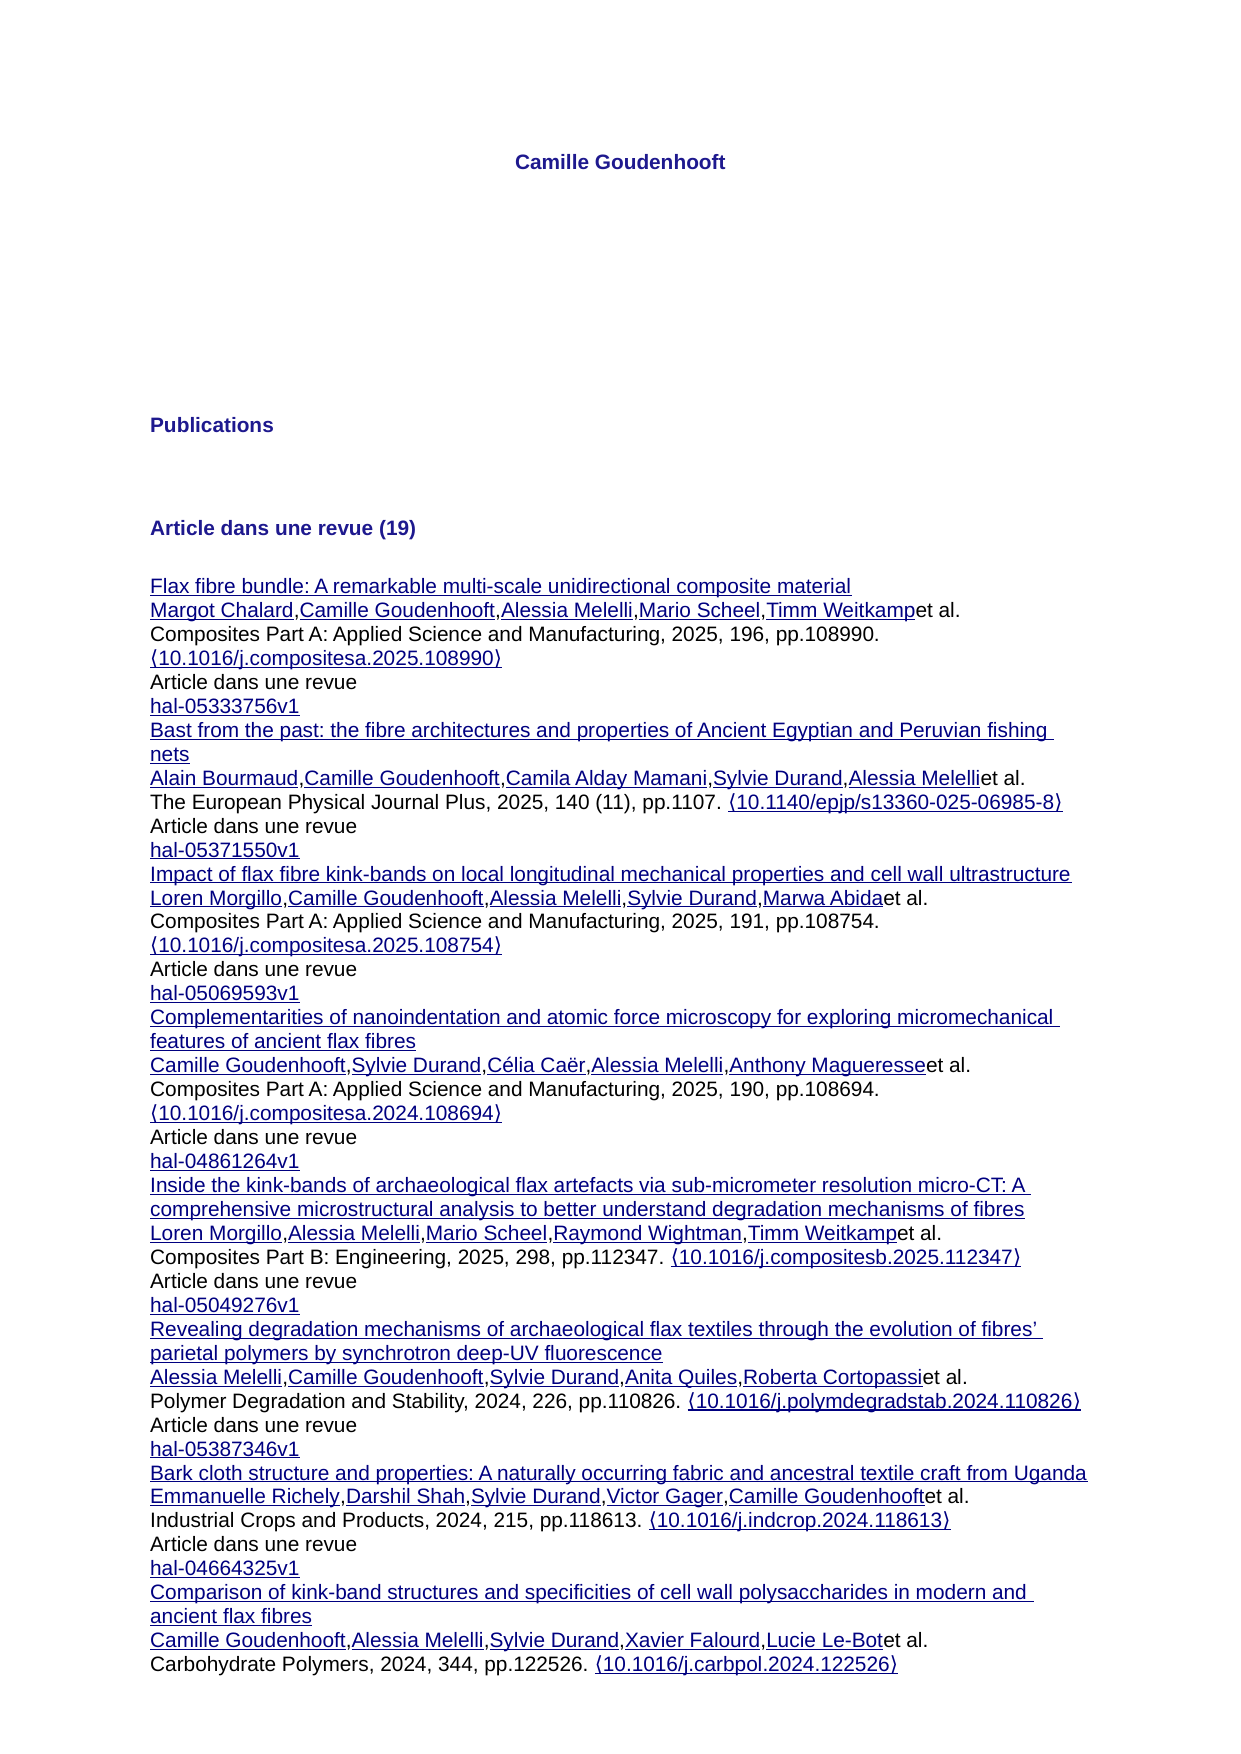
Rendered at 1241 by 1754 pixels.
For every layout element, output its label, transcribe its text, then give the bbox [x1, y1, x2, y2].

table_cell Complementarities of nanoindentation and atomic force microscopy for exploring micromechanical features of ancient flax fibres Camille Goudenhooft,Sylvie Durand,Célia Caër,Alessia Melelli,Anthony Magueresseet al. Composites Part A: Applied Science and Manufacturing, 2025, 190, pp.108694. ⟨10.1016/j.compositesa.2024.108694⟩ Article dans une revue hal-04861264v1 [150, 1005, 1090, 1173]
table_cell Comparison of kink-band structures and specificities of cell wall polysaccharides in modern and ancient flax fibres Camille Goudenhooft,Alessia Melelli,Sylvie Durand,Xavier Falourd,Lucie Le-Botet al. Carbohydrate Polymers, 2024, 344, pp.122526. ⟨10.1016/j.carbpol.2024.122526⟩ [150, 1580, 1090, 1676]
table_cell Revealing degradation mechanisms of archaeological flax textiles through the evolution of fibres’ parietal polymers by synchrotron deep-UV fluorescence Alessia Melelli,Camille Goudenhooft,Sylvie Durand,Anita Quiles,Roberta Cortopassiet al. Polymer Degradation and Stability, 2024, 226, pp.110826. ⟨10.1016/j.polymdegradstab.2024.110826⟩ Article dans une revue hal-05387346v1 [150, 1317, 1090, 1460]
table_cell Impact of flax fibre kink-bands on local longitudinal mechanical properties and cell wall ultrastructure Loren Morgillo,Camille Goudenhooft,Alessia Melelli,Sylvie Durand,Marwa Abidaet al. Composites Part A: Applied Science and Manufacturing, 2025, 191, pp.108754. ⟨10.1016/j.compositesa.2025.108754⟩ Article dans une revue hal-05069593v1 [150, 861, 1090, 1005]
table_cell Inside the kink-bands of archaeological flax artefacts via sub-micrometer resolution micro-CT: A comprehensive microstructural analysis to better understand degradation mechanisms of fibres Loren Morgillo,Alessia Melelli,Mario Scheel,Raymond Wightman,Timm Weitkampet al. Composites Part B: Engineering, 2025, 298, pp.112347. ⟨10.1016/j.compositesb.2025.112347⟩ Article dans une revue hal-05049276v1 [150, 1173, 1090, 1317]
table_cell Bark cloth structure and properties: A naturally occurring fabric and ancestral textile craft from Uganda Emmanuelle Richely,Darshil Shah,Sylvie Durand,Victor Gager,Camille Goudenhooftet al. Industrial Crops and Products, 2024, 215, pp.118613. ⟨10.1016/j.indcrop.2024.118613⟩ Article dans une revue hal-04664325v1 [150, 1460, 1090, 1580]
subtitle Publications [150, 412, 1090, 436]
subtitle Camille Goudenhooft [150, 150, 1090, 174]
table_header Flax fibre bundle: A remarkable multi-scale unidirectional composite material Margot Chalard,Camille Goudenhooft,Alessia Melelli,Mario Scheel,Timm Weitkampet al. Composites Part A: Applied Science and Manufacturing, 2025, 196, pp.108990. ⟨10.1016/j.compositesa.2025.108990⟩ Article dans une revue hal-05333756v1 [150, 574, 1090, 718]
table_cell Bast from the past: the fibre architectures and properties of Ancient Egyptian and Peruvian fishing nets Alain Bourmaud,Camille Goudenhooft,Camila Alday Mamani,Sylvie Durand,Alessia Melelliet al. The European Physical Journal Plus, 2025, 140 (11), pp.1107. ⟨10.1140/epjp/s13360-025-06985-8⟩ Article dans une revue hal-05371550v1 [150, 718, 1090, 861]
subtitle Article dans une revue (19) [150, 516, 1090, 539]
